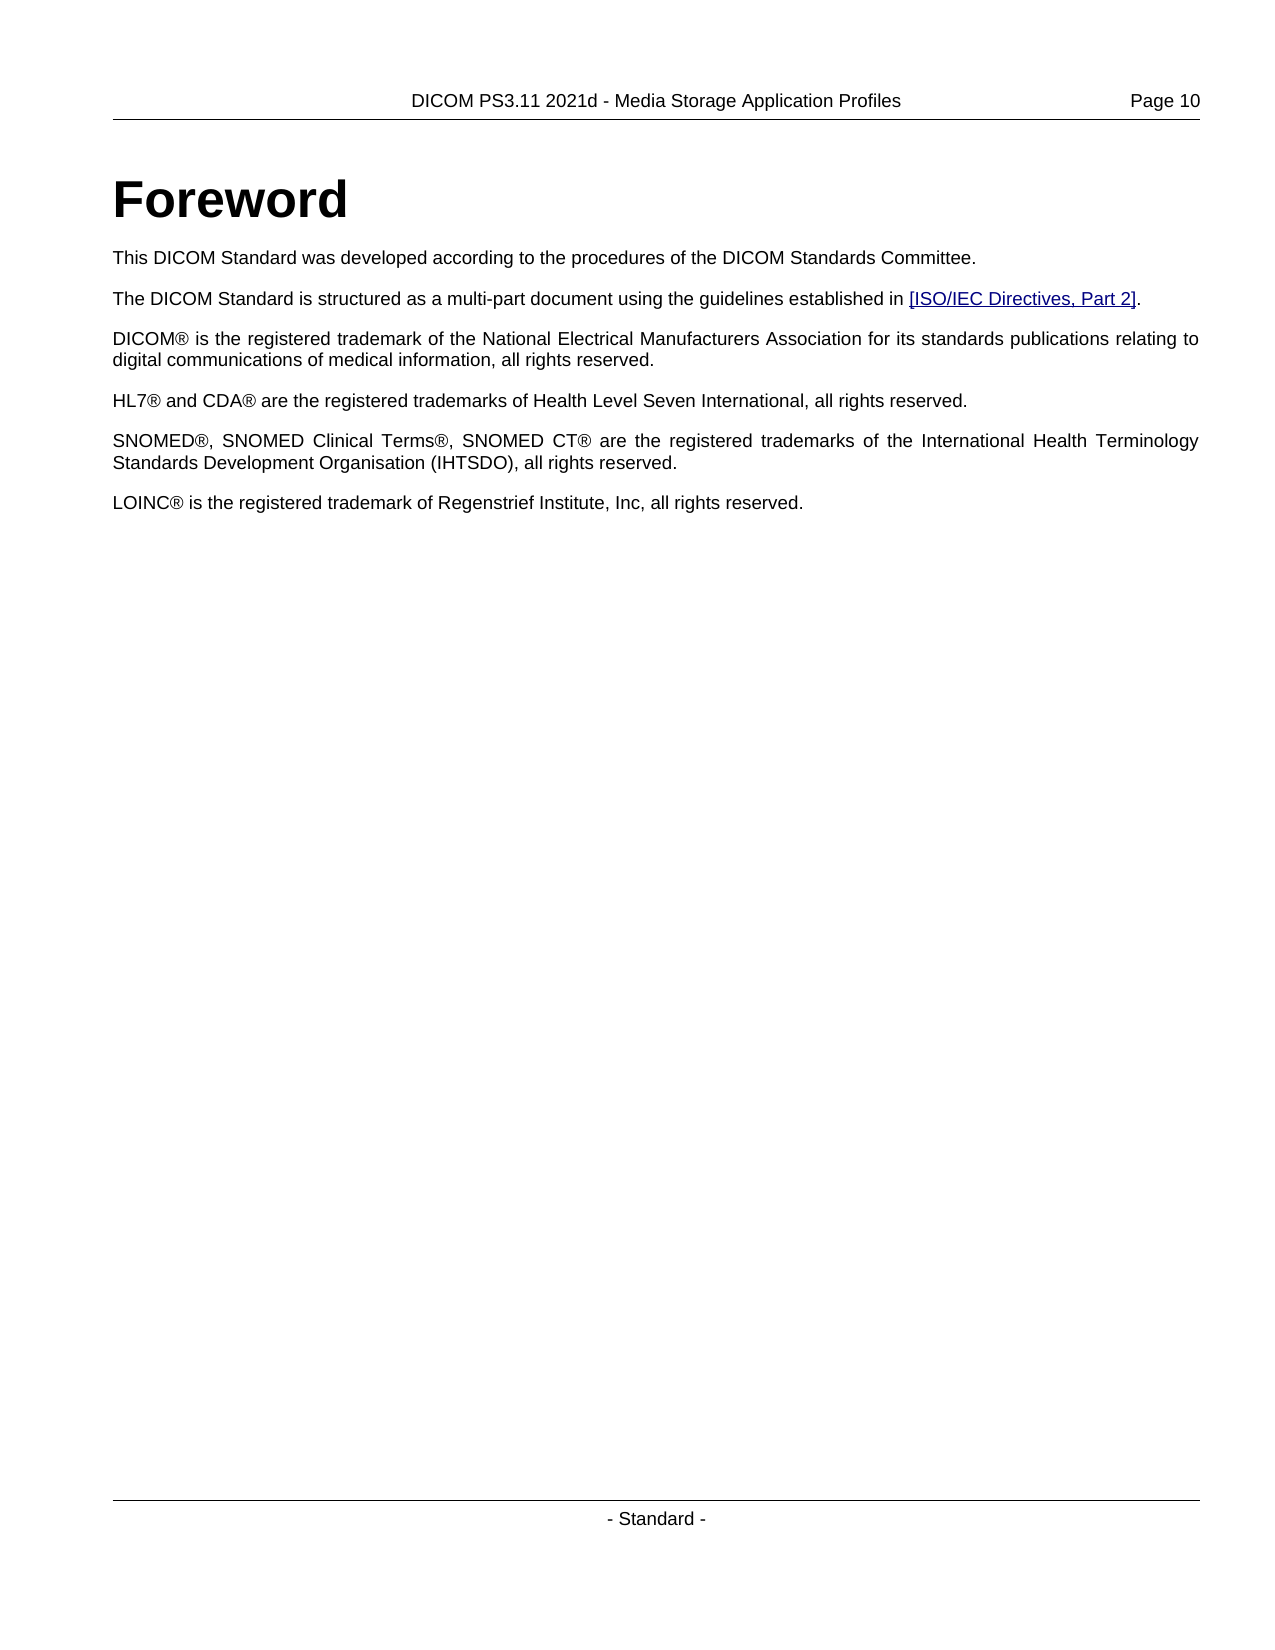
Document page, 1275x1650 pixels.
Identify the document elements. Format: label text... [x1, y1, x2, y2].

text DICOM® is the registered trademark of the National Electrical Manufacturers Association for its standards publications relating to digital communications of medical information, all rights reserved. [112, 328, 1200, 371]
text HL7® and CDA® are the registered trademarks of Health Level Seven International, all rights reserved. [112, 389, 1200, 411]
text LOINC® is the registered trademark of Regenstrief Institute, Inc, all rights reserved. [112, 492, 1200, 513]
text SNOMED®, SNOMED Clinical Terms®, SNOMED CT® are the registered trademarks of the International Health Terminology Standards Development Organisation (IHTSDO), all rights reserved. [112, 430, 1200, 473]
text Foreword [112, 169, 1200, 228]
text This DICOM Standard was developed according to the procedures of the DICOM Standards Committee. [112, 247, 1200, 269]
text The DICOM Standard is structured as a multi-part document using the guidelines established in [ISO/IEC Directives, Part 2]. [112, 287, 1200, 309]
